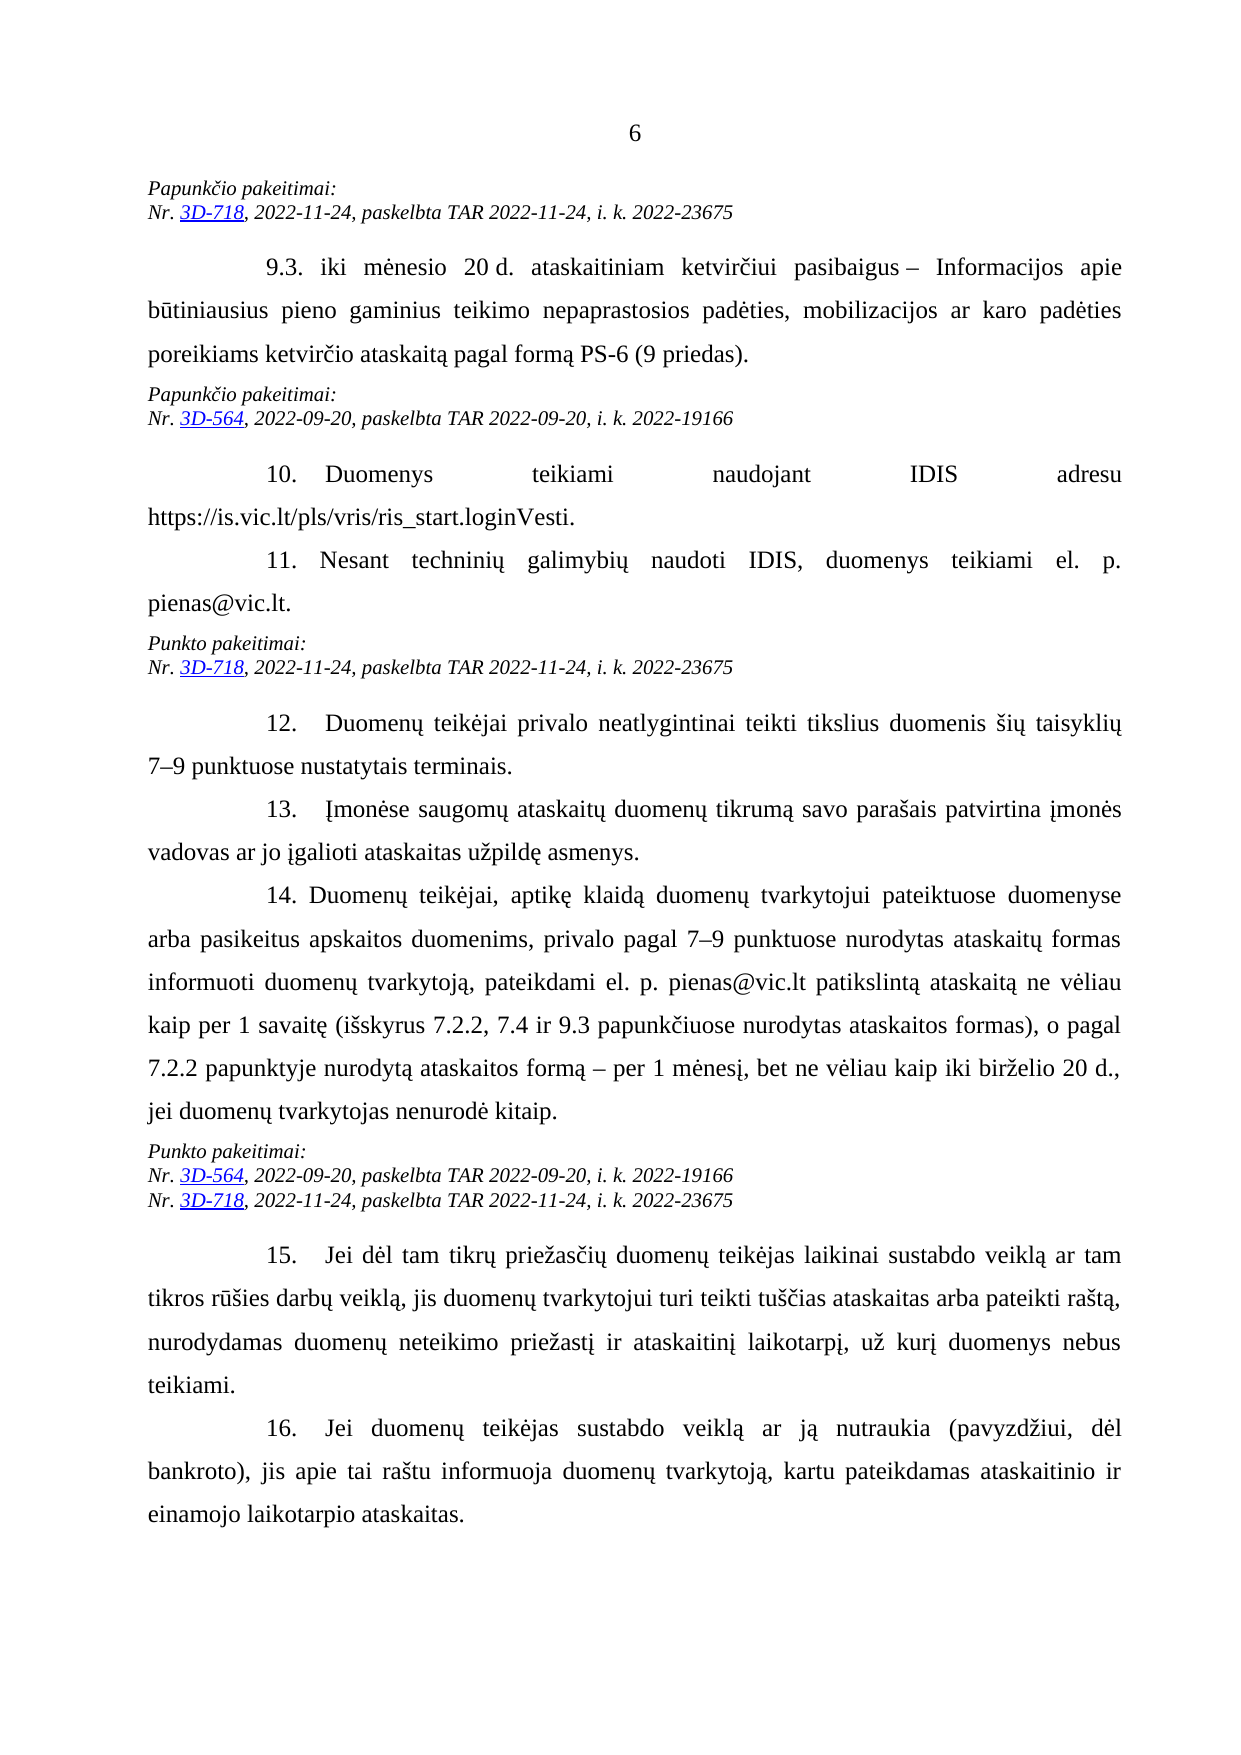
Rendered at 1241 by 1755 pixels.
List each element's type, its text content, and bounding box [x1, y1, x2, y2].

text Punkto pakeitimai: [148, 1139, 1122, 1163]
text Nr. 3D-564, 2022-09-20, paskelbta TAR 2022-09-20, i. k. 2022-19166 [148, 406, 1122, 430]
text 16. Jei duomenų teikėjas sustabdo veiklą ar ją nutraukia (pavyzdžiui, dėl bankroto), jis apie tai raštu informuoja duomenų tvarkytoją, kartu pateikdamas ataskaitinio ir einamojo laikotarpio ataskaitas. [148, 1413, 1122, 1528]
text Papunkčio pakeitimai: [148, 382, 1122, 406]
text 15. Jei dėl tam tikrų priežasčių duomenų teikėjas laikinai sustabdo veiklą ar tam tikros rūšies darbų veiklą, jis duomenų tvarkytojui turi teikti tuščias ataskaitas arba pateikti raštą, nurodydamas duomenų neteikimo priežastį ir ataskaitinį laikotarpį, už kurį duomenys nebus teikiami. [148, 1240, 1122, 1398]
text 10. Duomenys teikiami naudojant IDIS adresu https://is.vic.lt/pls/vris/ris_start.loginVesti. [148, 459, 1122, 531]
text Punkto pakeitimai: [148, 631, 1122, 655]
text Nr. 3D-718, 2022-11-24, paskelbta TAR 2022-11-24, i. k. 2022-23675 [148, 1187, 1122, 1212]
text Papunkčio pakeitimai: [148, 176, 1122, 200]
text 11. Nesant techninių galimybių naudoti IDIS, duomenys teikiami el. p. pienas@vic.lt. [148, 545, 1122, 617]
text 12. Duomenų teikėjai privalo neatlygintinai teikti tikslius duomenis šių taisyklių 7–9 punktuose nustatytais terminais. [148, 708, 1122, 780]
text 9.3. iki mėnesio 20 d. ataskaitiniam ketvirčiui pasibaigus – Informacijos apie būtiniausius pieno gaminius teikimo nepaprastosios padėties, mobilizacijos ar karo padėties poreikiams ketvirčio ataskaitą pagal formą PS-6 (9 priedas). [148, 252, 1122, 367]
text 13. Įmonėse saugomų ataskaitų duomenų tikrumą savo parašais patvirtina įmonės vadovas ar jo įgalioti ataskaitas užpildę asmenys. [148, 794, 1122, 866]
text 14. Duomenų teikėjai, aptikę klaidą duomenų tvarkytojui pateiktuose duomenyse arba pasikeitus apskaitos duomenims, privalo pagal 7–9 punktuose nurodytas ataskaitų formas informuoti duomenų tvarkytoją, pateikdami el. p. pienas@vic.lt patikslintą ataskaitą ne vėliau kaip per 1 savaitę (išskyrus 7.2.2, 7.4 ir 9.3 papunkčiuose nurodytas ataskaitos formas), o pagal 7.2.2 papunktyje nurodytą ataskaitos formą – per 1 mėnesį, bet ne vėliau kaip iki birželio 20 d., jei duomenų tvarkytojas nenurodė kitaip. [148, 881, 1122, 1125]
text Nr. 3D-718, 2022-11-24, paskelbta TAR 2022-11-24, i. k. 2022-23675 [148, 200, 1122, 224]
text Nr. 3D-564, 2022-09-20, paskelbta TAR 2022-09-20, i. k. 2022-19166 [148, 1163, 1122, 1187]
text Nr. 3D-718, 2022-11-24, paskelbta TAR 2022-11-24, i. k. 2022-23675 [148, 655, 1122, 679]
